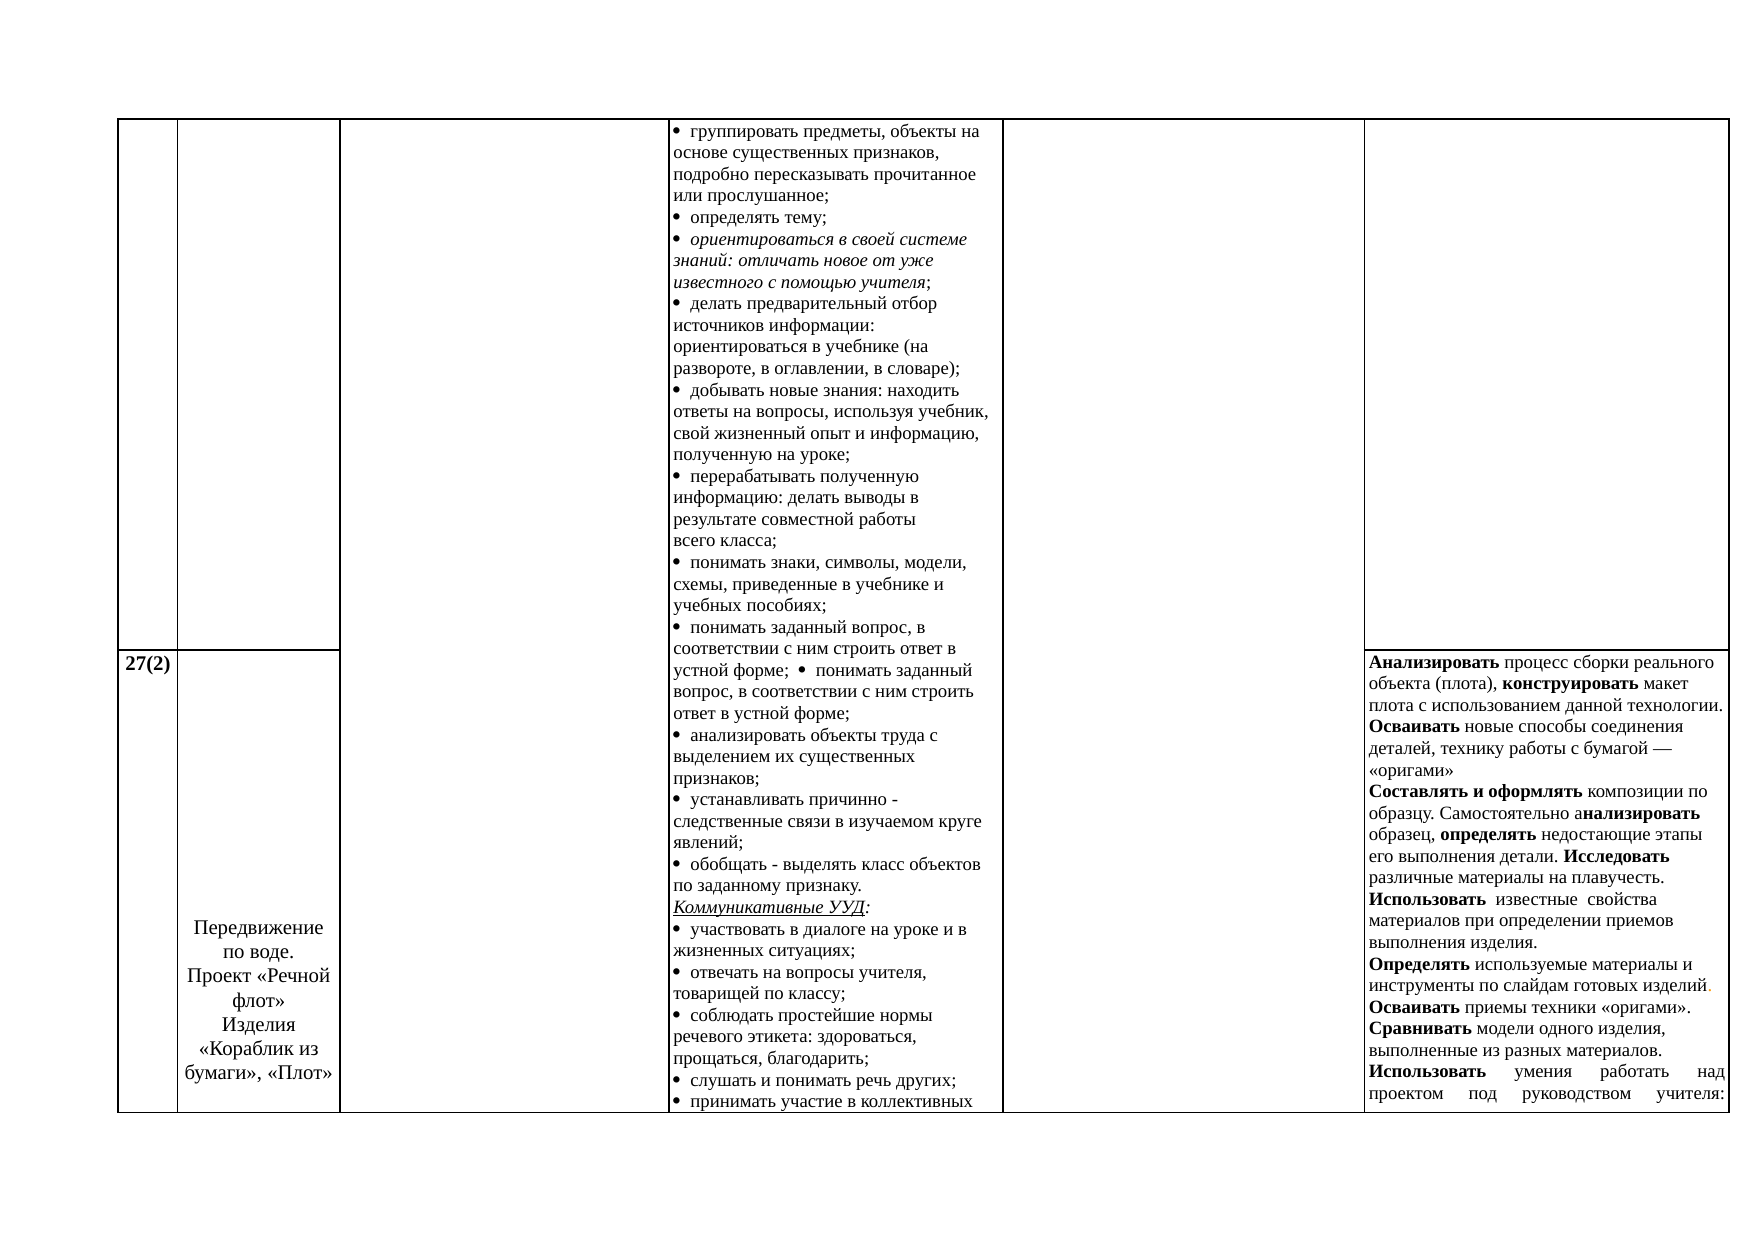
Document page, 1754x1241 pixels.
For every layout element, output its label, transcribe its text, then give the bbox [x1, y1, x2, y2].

table_cell 27(2) [119, 651, 177, 1112]
table_cell группировать предметы, объекты на основе существенных признаков, подробно пересказывать прочитанное или прослушанное; определять тему; ориентироваться в своей системе знаний: отличать новое от уже известного с помощью учителя; делать предварительный отбор источников информации: ориентироваться в учебнике (на развороте, в оглавлении, в словаре); добывать новые знания: находить ответы на вопросы, используя учебник, свой жизненный опыт и информацию, полученную на уроке; перерабатывать полученную информацию: делать выводы в результате совместной работы всего класса; понимать знаки, символы, модели, схемы, приведенные в учебнике и учебных пособиях; понимать заданный вопрос, в соответствии с ним строить ответ в устной форме;понимать заданный вопрос, в соответствии с ним строить ответ в устной форме; анализировать объекты труда с выделением их существенных признаков; устанавливать причинно - следственные связи в изучаемом круге явлений; обобщать - выделять класс объектов по заданному признаку. Коммуникативные УУД: участвовать в диалоге на уроке и в жизненных ситуациях; отвечать на вопросы учителя, товарищей по классу; соблюдать простейшие нормы речевого этикета: здороваться, прощаться, благодарить; слушать и понимать речь других; принимать участие в коллективных [670, 120, 1002, 1112]
table_cell [1365, 120, 1728, 649]
table_cell [1004, 120, 1364, 1112]
table_cell Передвижение по воде. Проект «Речной флот» Изделия «Кораблик из бумаги», «Плот» [178, 651, 339, 1112]
table_cell [178, 120, 339, 649]
table_cell [119, 120, 177, 649]
table_cell Анализировать процесс сборки реального объекта (плота), конструировать макет плота с использованием данной технологии. Осваивать новые способы соединения деталей, технику работы с бумагой — «оригами» Составлять и оформлять композиции по образцу. Самостоятельно анализировать образец, определять недостающие этапы его выполнения детали. Исследовать различные материалы на плавучесть. Использовать известные свойства материалов при определении приемов выполнения изделия. Определять используемые материалы и инструменты по слайдам готовых изделий. Осваивать приемы техники «оригами». Сравнивать модели одного изделия, выполненные из разных материалов. Использовать умения работать над проектом под руководством учителя: [1365, 651, 1728, 1112]
table_cell [341, 120, 668, 1112]
